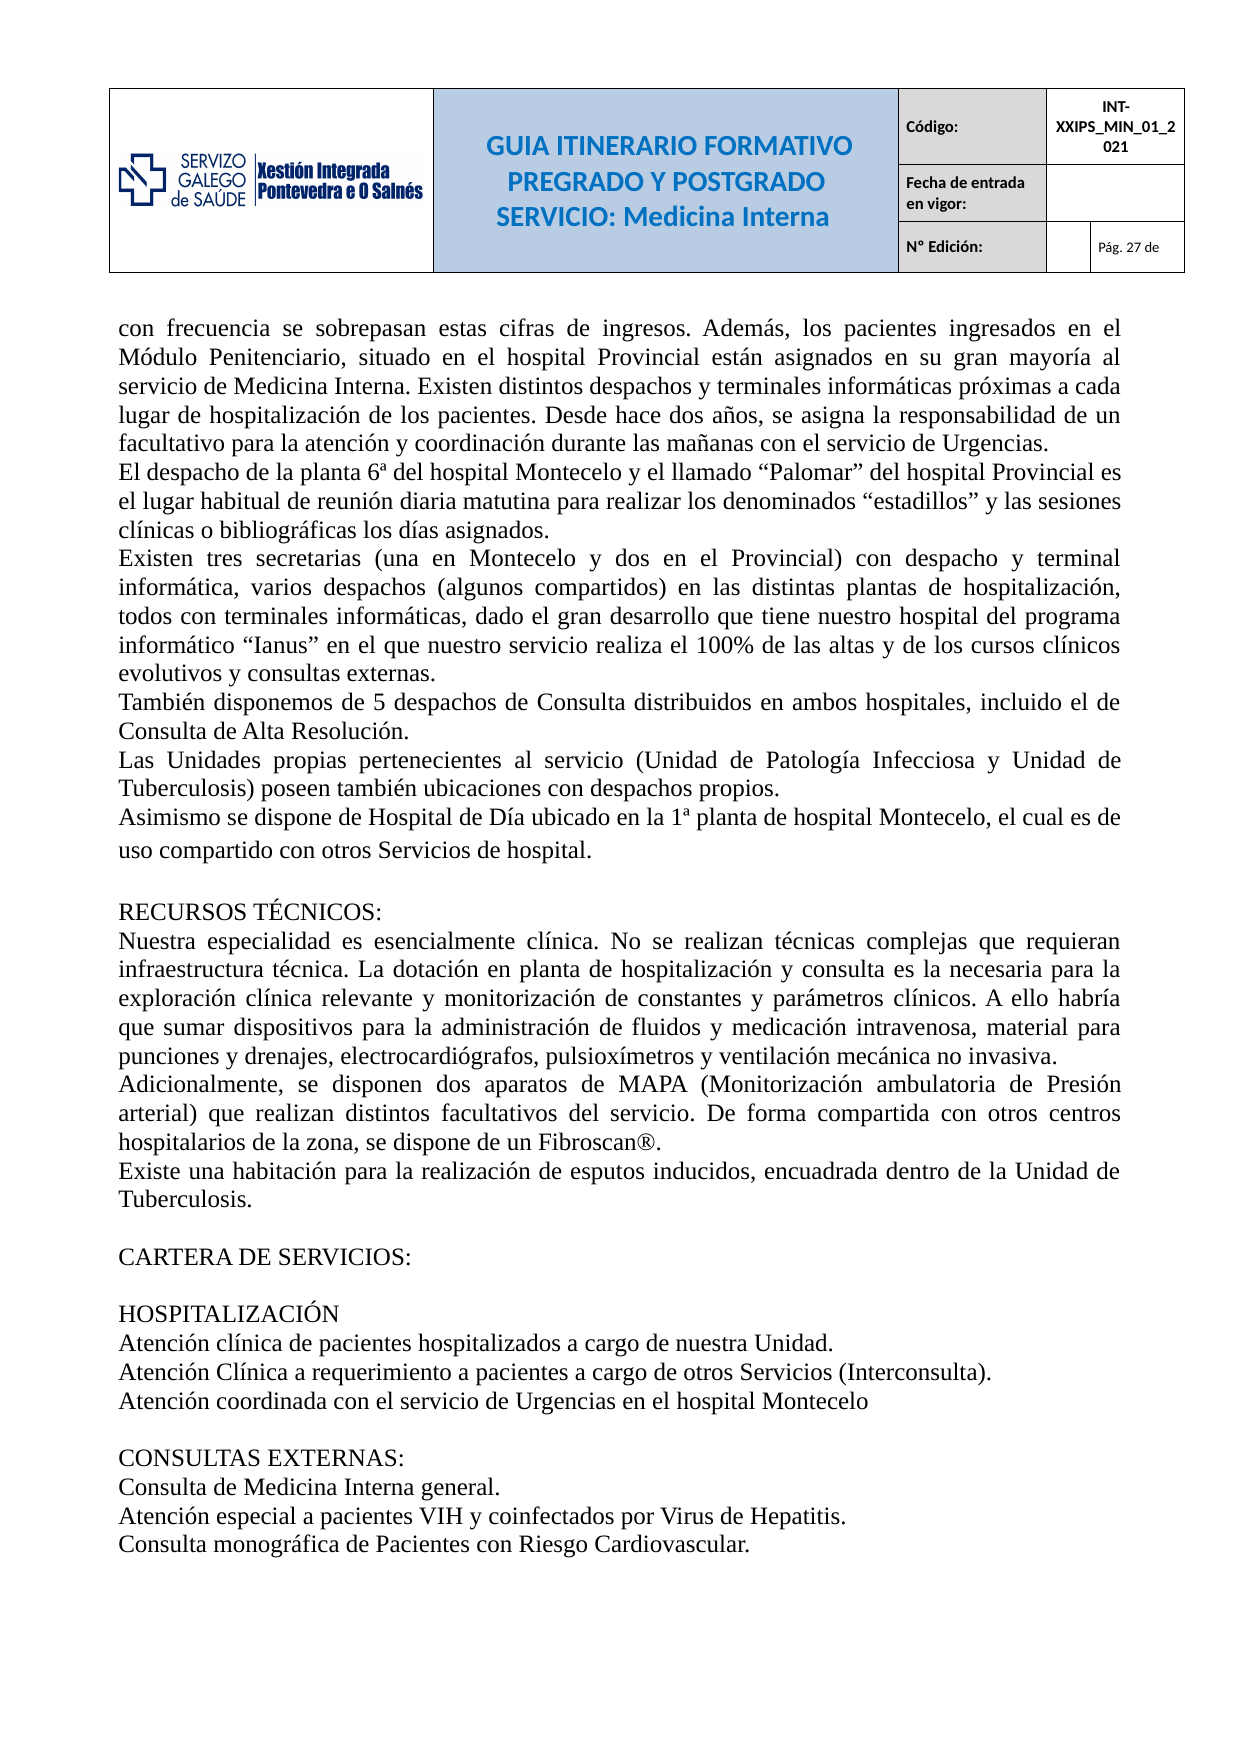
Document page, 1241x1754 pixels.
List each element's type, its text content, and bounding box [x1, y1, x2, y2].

text CARTERA dE SERVICIOS: [118, 1242, 1122, 1271]
text Las Unidades propias pertenecientes al servicio (Unidad de Patología Infecciosa y Unidad de Tuberculosis) poseen también ubicaciones con despachos propios. [118, 745, 1122, 802]
text Asimismo se dispone de Hospital de Día ubicado en la 1ª planta de hospital Montecelo, el cual es de uso compartido con otros Servicios de hospital. [118, 802, 1122, 864]
text Atención especial a pacientes VIH y coinfectados por Virus de Hepatitis. [118, 1501, 1122, 1529]
text Consulta monográfica de Pacientes con Riesgo Cardiovascular. [118, 1529, 1122, 1558]
text Atención Clínica a requerimiento a pacientes a cargo de otros Servicios (Interconsulta). [118, 1357, 1122, 1386]
text Nuestra especialidad es esencialmente clínica. No se realizan técnicas complejas que requieran infraestructura técnica. La dotación en planta de hospitalización y consulta es la necesaria para la exploración clínica relevante y monitorización de constantes y parámetros clínicos. A ello habría que sumar dispositivos para la administración de fluidos y medicación intravenosa, material para punciones y drenajes, electrocardiógrafos, pulsioxímetros y ventilación mecánica no invasiva. [118, 926, 1122, 1069]
text con frecuencia se sobrepasan estas cifras de ingresos. Además, los pacientes ingresados en el Módulo Penitenciario, situado en el hospital Provincial están asignados en su gran mayoría al servicio de Medicina Interna. Existen distintos despachos y terminales informáticas próximas a cada lugar de hospitalización de los pacientes. Desde hace dos años, se asigna la responsabilidad de un facultativo para la atención y coordinación durante las mañanas con el servicio de Urgencias. [118, 313, 1122, 457]
text Consulta de Medicina Interna general. [118, 1472, 1122, 1501]
text El despacho de la planta 6ª del hospital Montecelo y el llamado “Palomar” del hospital Provincial es el lugar habitual de reunión diaria matutina para realizar los denominados “estadillos” y las sesiones clínicas o bibliográficas los días asignados. [118, 457, 1122, 543]
text Atención coordinada con el servicio de Urgencias en el hospital Montecelo [118, 1386, 1122, 1414]
text Existen tres secretarias (una en Montecelo y dos en el Provincial) con despacho y terminal informática, varios despachos (algunos compartidos) en las distintas plantas de hospitalización, todos con terminales informáticas, dado el gran desarrollo que tiene nuestro hospital del programa informático “Ianus” en el que nuestro servicio realiza el 100% de las altas y de los cursos clínicos evolutivos y consultas externas. [118, 543, 1122, 687]
text HOSPITALIZACIÓN [118, 1299, 1122, 1328]
text Existe una habitación para la realización de esputos inducidos, encuadrada dentro de la Unidad de Tuberculosis. [118, 1156, 1122, 1213]
text RECURSOS TÉCNICOS: [118, 897, 1122, 926]
text CONSULTAS EXTERNAS: [118, 1443, 1122, 1472]
text También disponemos de 5 despachos de Consulta distribuidos en ambos hospitales, incluido el de Consulta de Alta Resolución. [118, 687, 1122, 745]
text Adicionalmente, se disponen dos aparatos de MAPA (Monitorización ambulatoria de Presión arterial) que realizan distintos facultativos del servicio. De forma compartida con otros centros hospitalarios de la zona, se dispone de un Fibroscan®. [118, 1069, 1122, 1156]
picture [118, 153, 425, 207]
text Atención clínica de pacientes hospitalizados a cargo de nuestra Unidad. [118, 1328, 1122, 1357]
